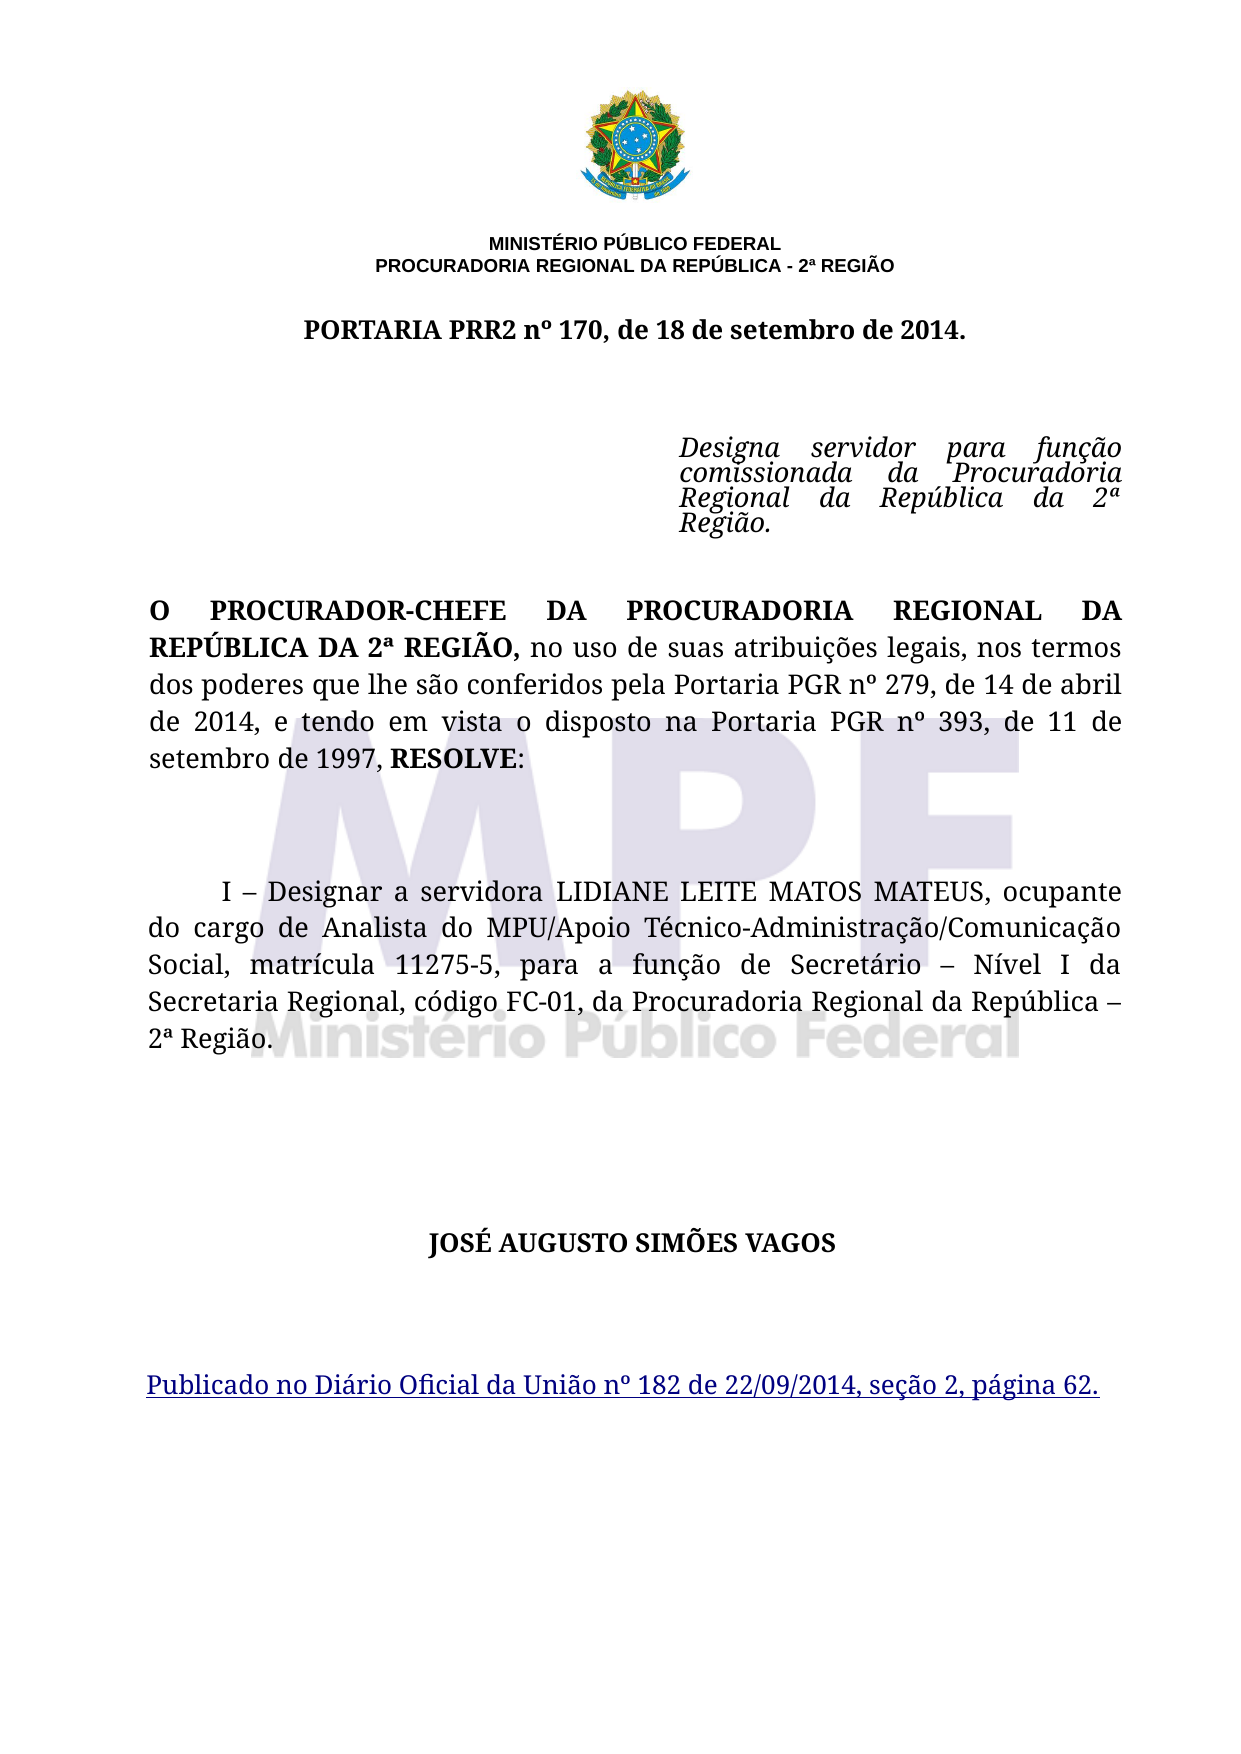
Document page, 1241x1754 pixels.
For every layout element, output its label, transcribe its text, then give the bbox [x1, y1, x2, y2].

text PROCURADORIA REGIONAL DA REPÚBLICA - 2ª REGIÃO [148, 255, 1122, 276]
text PORTARIA PRR2 nº 170, de 18 de setembro de 2014. [148, 312, 1122, 347]
text Publicado no Diário Oficial da União nº 182 de 22/09/2014, seção 2, página 62. [146, 1366, 1119, 1402]
text O PROCURADOR-CHEFE DA PROCURADORIA REGIONAL DA REPÚBLICA DA 2ª REGIÃO, no uso de suas atribuições legais, nos termos dos poderes que lhe são conferidos pela Portaria PGR nº 279, de 14 de abril de 2014, e tendo em vista o disposto na Portaria PGR nº 393, de 11 de setembro de 1997, RESOLVE: [149, 592, 1122, 776]
text Designa servidor para função comissionada da Procuradoria Regional da República da 2ª Região. [679, 437, 1122, 537]
text MINISTÉRIO PÚBLICO FEDERAL [148, 233, 1122, 255]
picture [251, 776, 1019, 872]
text I – Designar a servidora LIDIANE LEITE MATOS MATEUS, ocupante do cargo de Analista do MPU/Apoio Técnico-Administração/Comunicação Social, matrícula 11275-5, para a função de Secretário – Nível I da Secretaria Regional, código FC-01, da Procuradoria Regional da República – 2ª Região. [148, 872, 1122, 1056]
picture [576, 87, 694, 203]
text JOSÉ AUGUSTO SIMÕES VAGOS [146, 1224, 1119, 1260]
